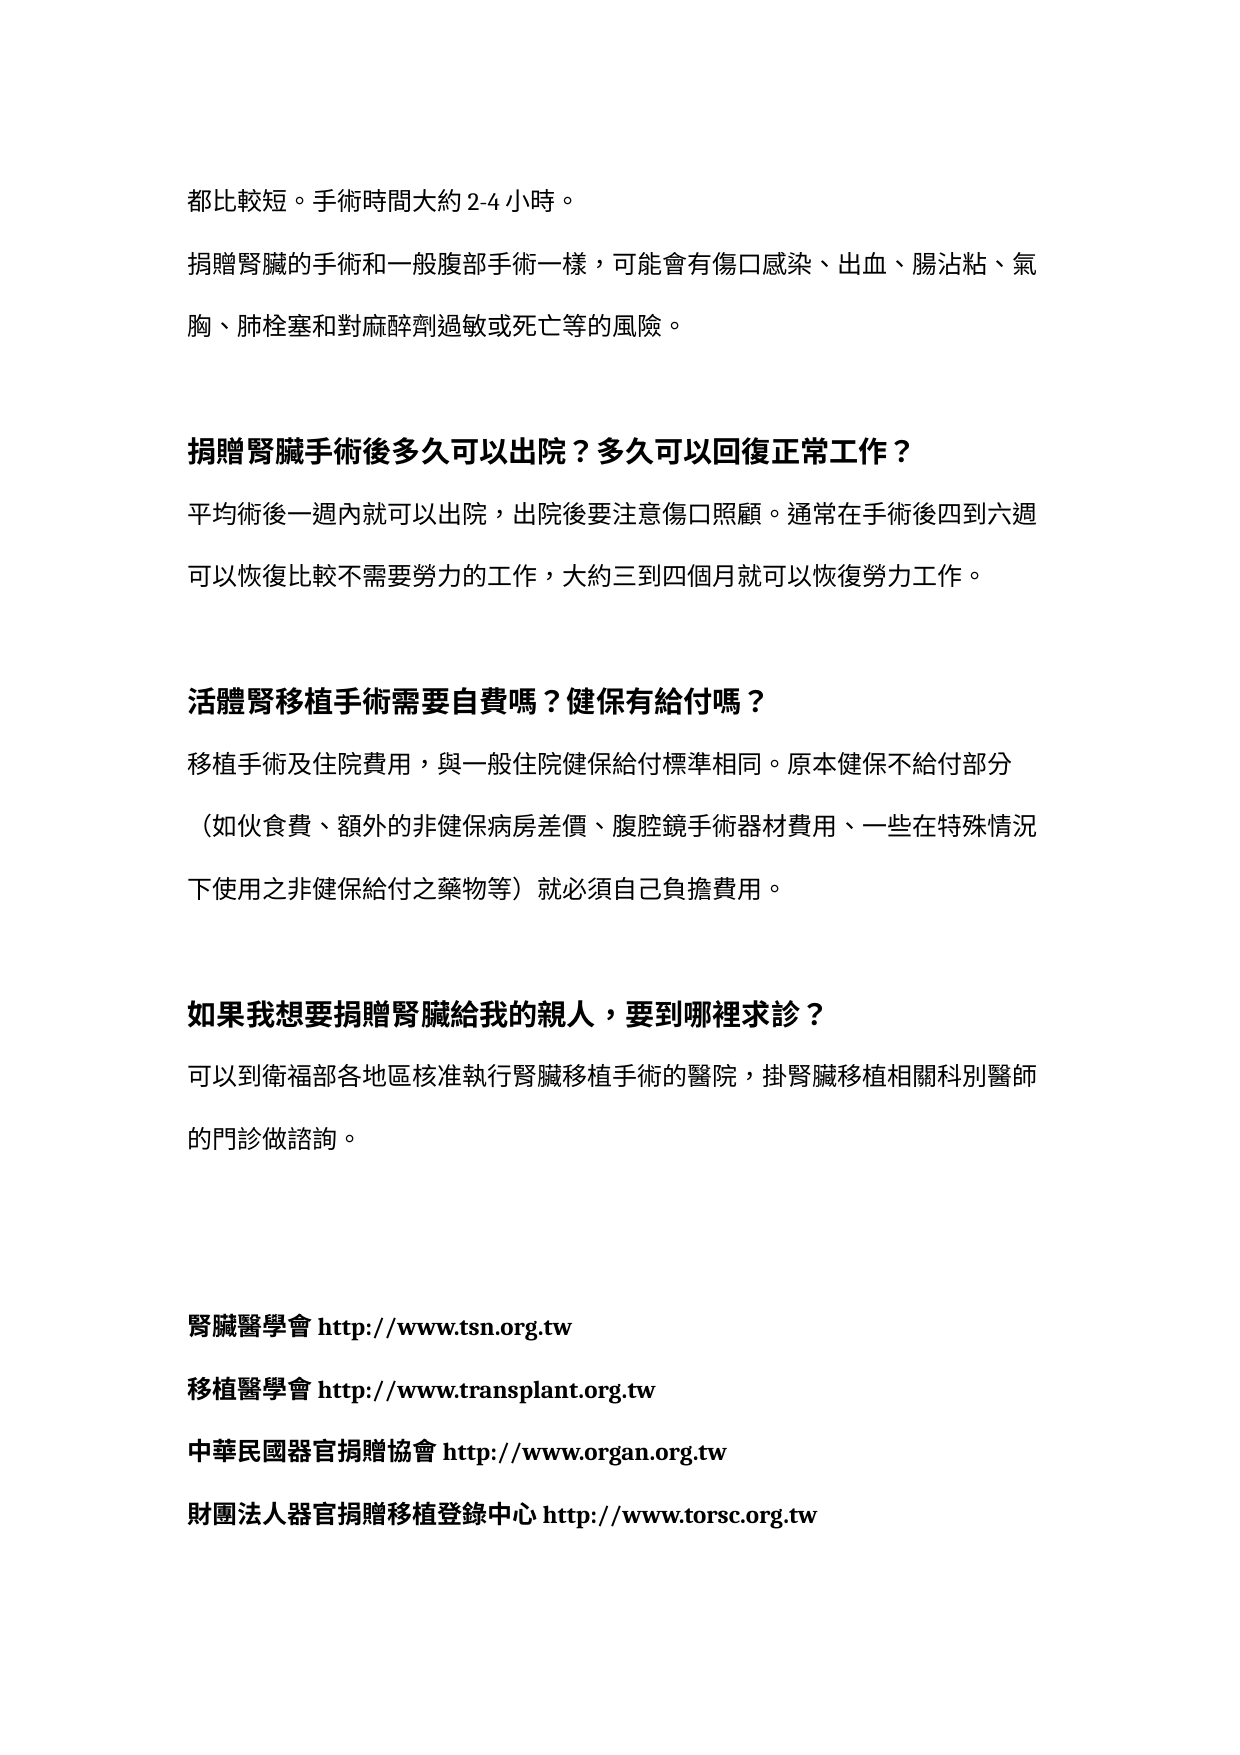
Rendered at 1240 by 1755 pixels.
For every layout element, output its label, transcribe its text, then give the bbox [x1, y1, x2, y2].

text 捐贈腎臟的手術和一般腹部手術一樣，可能會有傷口感染、出血、腸沾粘、氣胸、肺栓塞和對麻醉劑過敏或死亡等的風險。 [187, 221, 1052, 346]
text 移植醫學會http://www.transplant.org.tw [187, 1346, 1052, 1408]
text 腎臟醫學會http://www.tsn.org.tw [187, 1283, 1052, 1346]
text 可以到衛福部各地區核准執行腎臟移植手術的醫院，掛腎臟移植相關科別醫師的門診做諮詢。 [187, 1033, 1052, 1158]
text 捐贈腎臟手術後多久可以出院？多久可以回復正常工作？ [187, 408, 1052, 471]
text 如果我想要捐贈腎臟給我的親人，要到哪裡求診？ [187, 971, 1052, 1033]
text 移植手術及住院費用，與一般住院健保給付標準相同。原本健保不給付部分（如伙食費、額外的非健保病房差價、腹腔鏡手術器材費用、一些在特殊情況下使用之非健保給付之藥物等）就必須自己負擔費用。 [187, 721, 1052, 908]
text 中華民國器官捐贈協會http://www.organ.org.tw [187, 1408, 1052, 1471]
text 都比較短。手術時間大約2-4小時。 [187, 158, 1052, 221]
text 活體腎移植手術需要自費嗎？健保有給付嗎？ [187, 658, 1052, 721]
text 平均術後一週內就可以出院，出院後要注意傷口照顧。通常在手術後四到六週可以恢復比較不需要勞力的工作，大約三到四個月就可以恢復勞力工作。 [187, 471, 1052, 596]
text 財團法人器官捐贈移植登錄中心http://www.torsc.org.tw [187, 1471, 1052, 1533]
